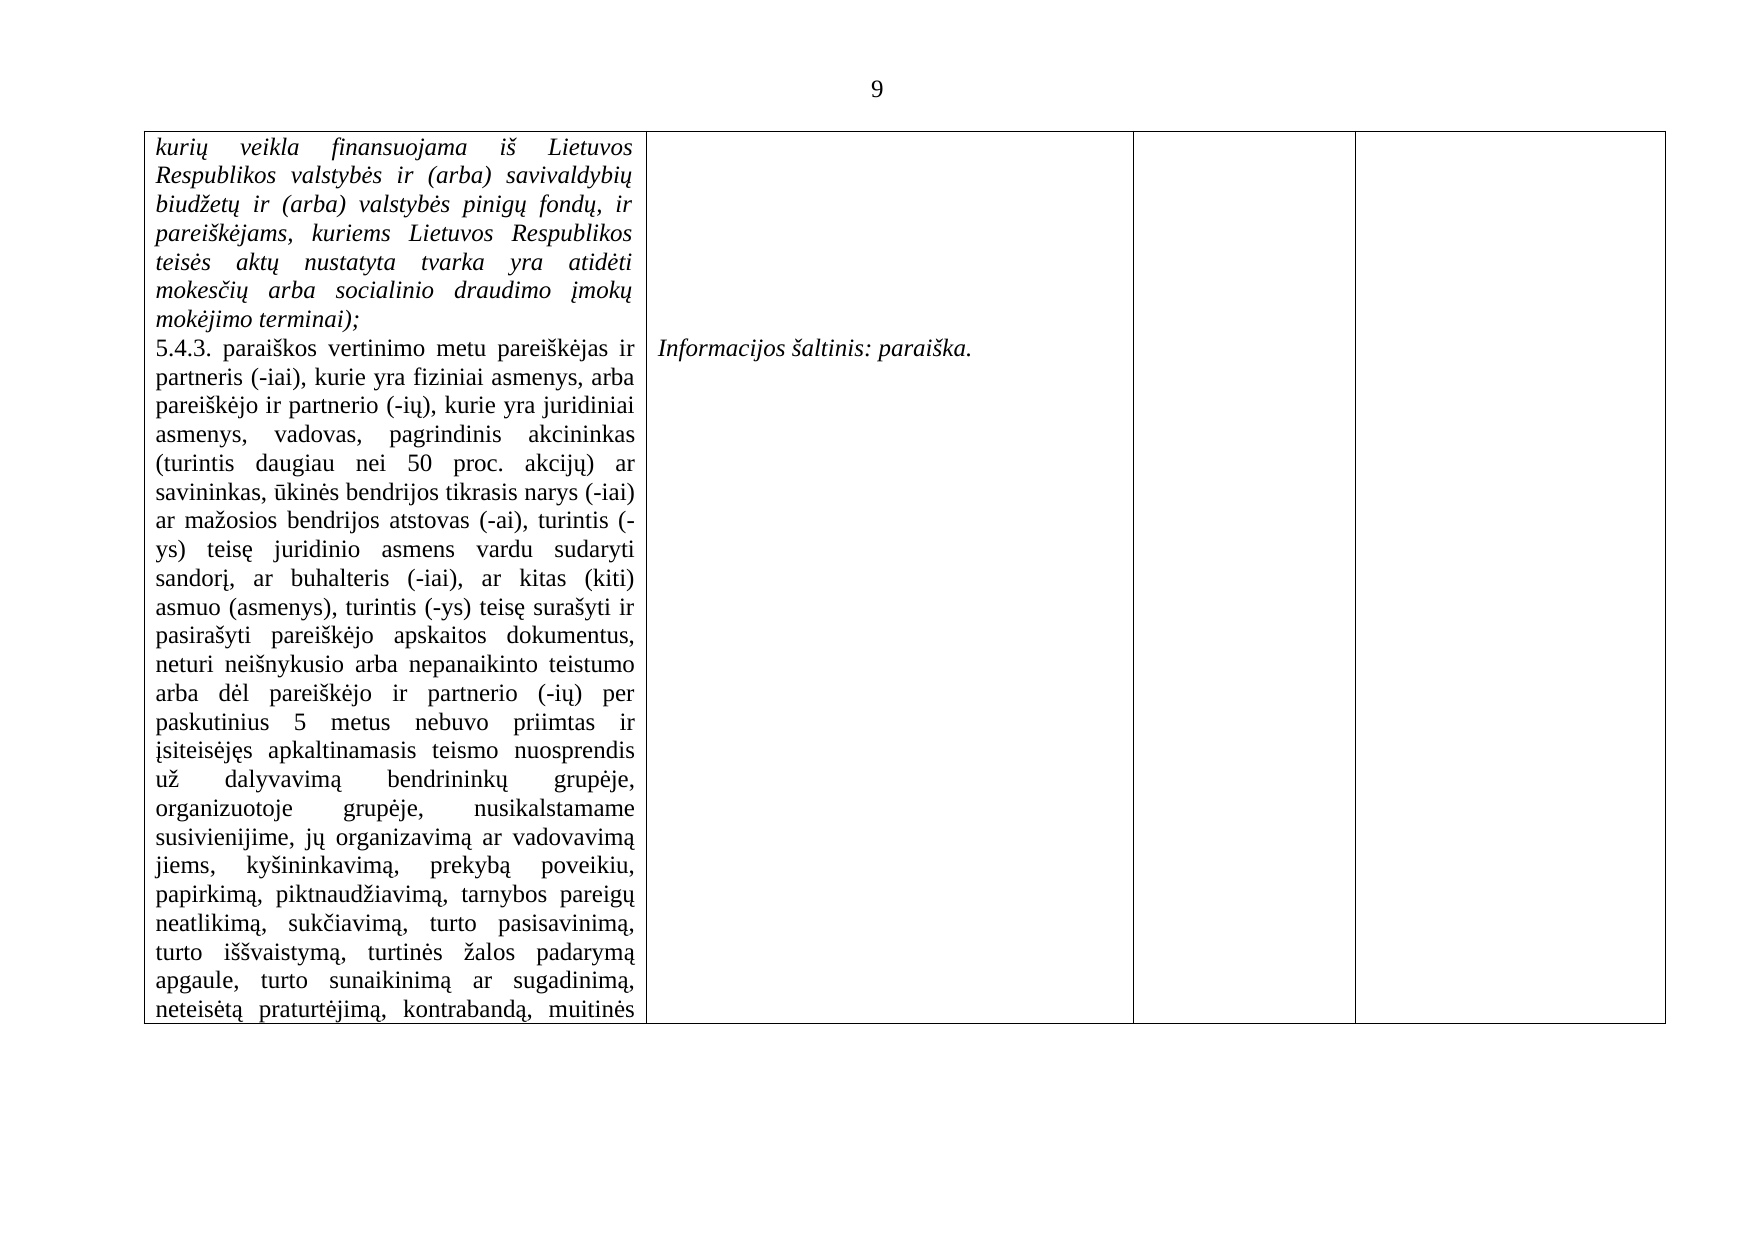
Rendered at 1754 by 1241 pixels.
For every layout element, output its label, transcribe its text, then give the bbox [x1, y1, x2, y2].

table_cell kurių veikla finansuojama iš Lietuvos Respublikos valstybės ir (arba) savivaldybių biudžetų ir (arba) valstybės pinigų fondų, ir pareiškėjams, kuriems Lietuvos Respublikos teisės aktų nustatyta tvarka yra atidėti mokesčių arba socialinio draudimo įmokų mokėjimo terminai); 5.4.3. paraiškos vertinimo metu pareiškėjas ir partneris (-iai), kurie yra fiziniai asmenys, arba pareiškėjo ir partnerio (-ių), kurie yra juridiniai asmenys, vadovas, pagrindinis akcininkas (turintis daugiau nei 50 proc. akcijų) ar savininkas, ūkinės bendrijos tikrasis narys (-iai) ar mažosios bendrijos atstovas (-ai), turintis (-ys) teisę juridinio asmens vardu sudaryti sandorį, ar buhalteris (-iai), ar kitas (kiti) asmuo (asmenys), turintis (-ys) teisę surašyti ir pasirašyti pareiškėjo apskaitos dokumentus, neturi neišnykusio arba nepanaikinto teistumo arba dėl pareiškėjo ir partnerio (-ių) per paskutinius 5 metus nebuvo priimtas ir įsiteisėjęs apkaltinamasis teismo nuosprendis už dalyvavimą bendrininkų grupėje, organizuotoje grupėje, nusikalstamame susivienijime, jų organizavimą ar vadovavimą jiems, kyšininkavimą, prekybą poveikiu, papirkimą, piktnaudžiavimą, tarnybos pareigų neatlikimą, sukčiavimą, turto pasisavinimą, turto iššvaistymą, turtinės žalos padarymą apgaule, turto sunaikinimą ar sugadinimą, neteisėtą praturtėjimą, kontrabandą, muitinės [145, 132, 646, 1023]
table_cell [1356, 132, 1665, 1023]
table_cell [1134, 132, 1355, 1023]
table_cell Informacijos šaltinis: paraiška. [647, 132, 1133, 1023]
